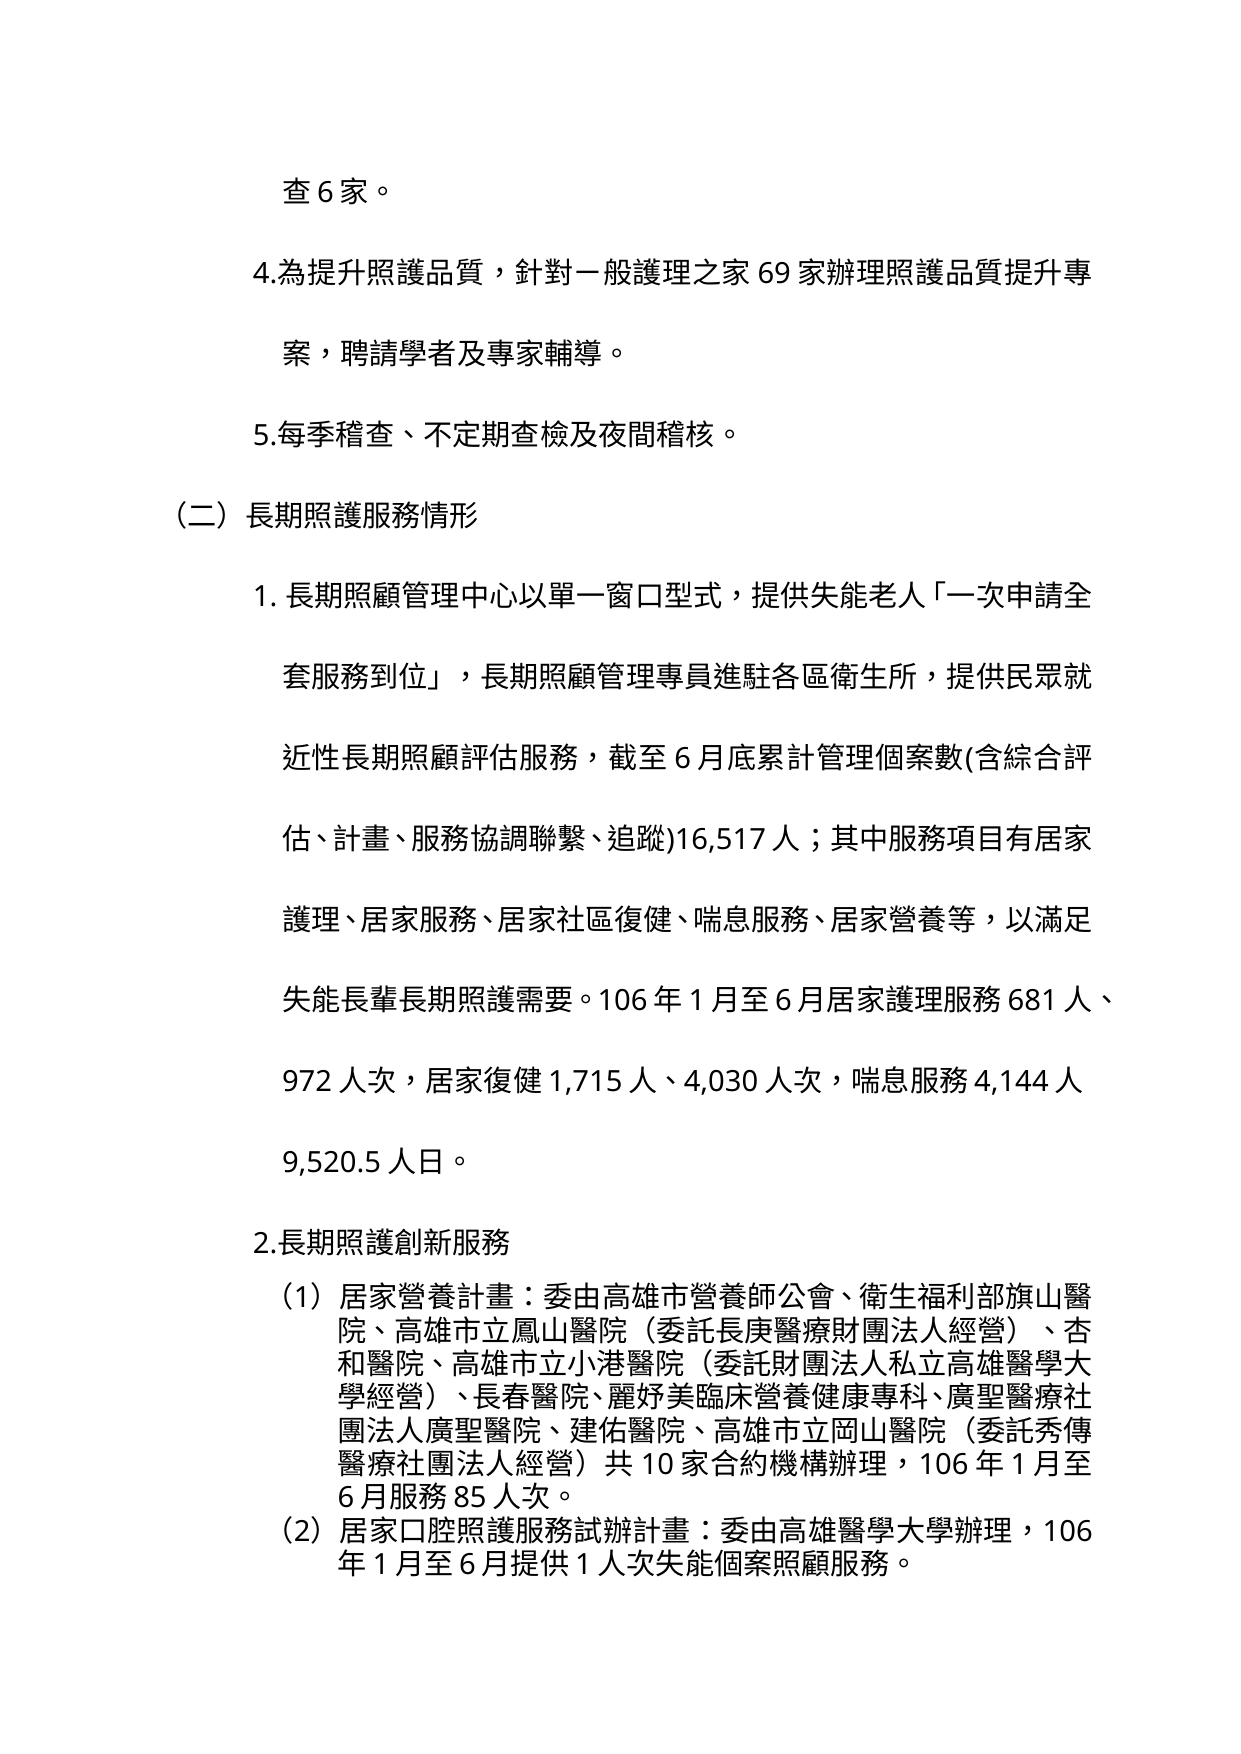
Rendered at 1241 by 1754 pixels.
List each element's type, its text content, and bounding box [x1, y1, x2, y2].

text 1. 長期照顧管理中心以單一窗口型式，提供失能老人「一次申請全套服務到位」，長期照顧管理專員進駐各區衛生所，提供民眾就近性長期照顧評估服務，截至6月底累計管理個案數(含綜合評估、計畫、服務協調聯繫、追蹤)16,517人；其中服務項目有居家護理、居家服務、居家社區復健、喘息服務、居家營養等，以滿足失能長輩長期照護需要。106年1月至6月居家護理服務681人、972人次，居家復健1,715人、4,030人次，喘息服務4,144人、9,520.5人日。 [253, 554, 1092, 1200]
text （2）居家口腔照護服務試辦計畫：委由高雄醫學大學辦理，106 年1月至6月提供1人次失能個案照顧服務。 [264, 1514, 1092, 1581]
text 2.長期照護創新服務 [253, 1200, 1092, 1281]
text （1）居家營養計畫：委由高雄市營養師公會、衛生福利部旗山醫院、高雄市立鳳山醫院（委託長庚醫療財團法人經營）、杏和醫院、高雄市立小港醫院（委託財團法人私立高雄醫學大學經營）、長春醫院、麗妤美臨床營養健康專科、廣聖醫療社團法人廣聖醫院、建佑醫院、高雄市立岡山醫院（委託秀傳醫療社團法人經營）共10家合約機構辦理，106年1月至6月服務85人次。 [264, 1281, 1092, 1514]
text 5.每季稽查、不定期查檢及夜間稽核。 [253, 392, 1092, 473]
text 查6家。 [253, 149, 1092, 230]
text 4.為提升照護品質，針對ㄧ般護理之家69家辦理照護品質提升專案，聘請學者及專家輔導。 [253, 230, 1092, 392]
text （二）長期照護服務情形 [148, 473, 1092, 554]
